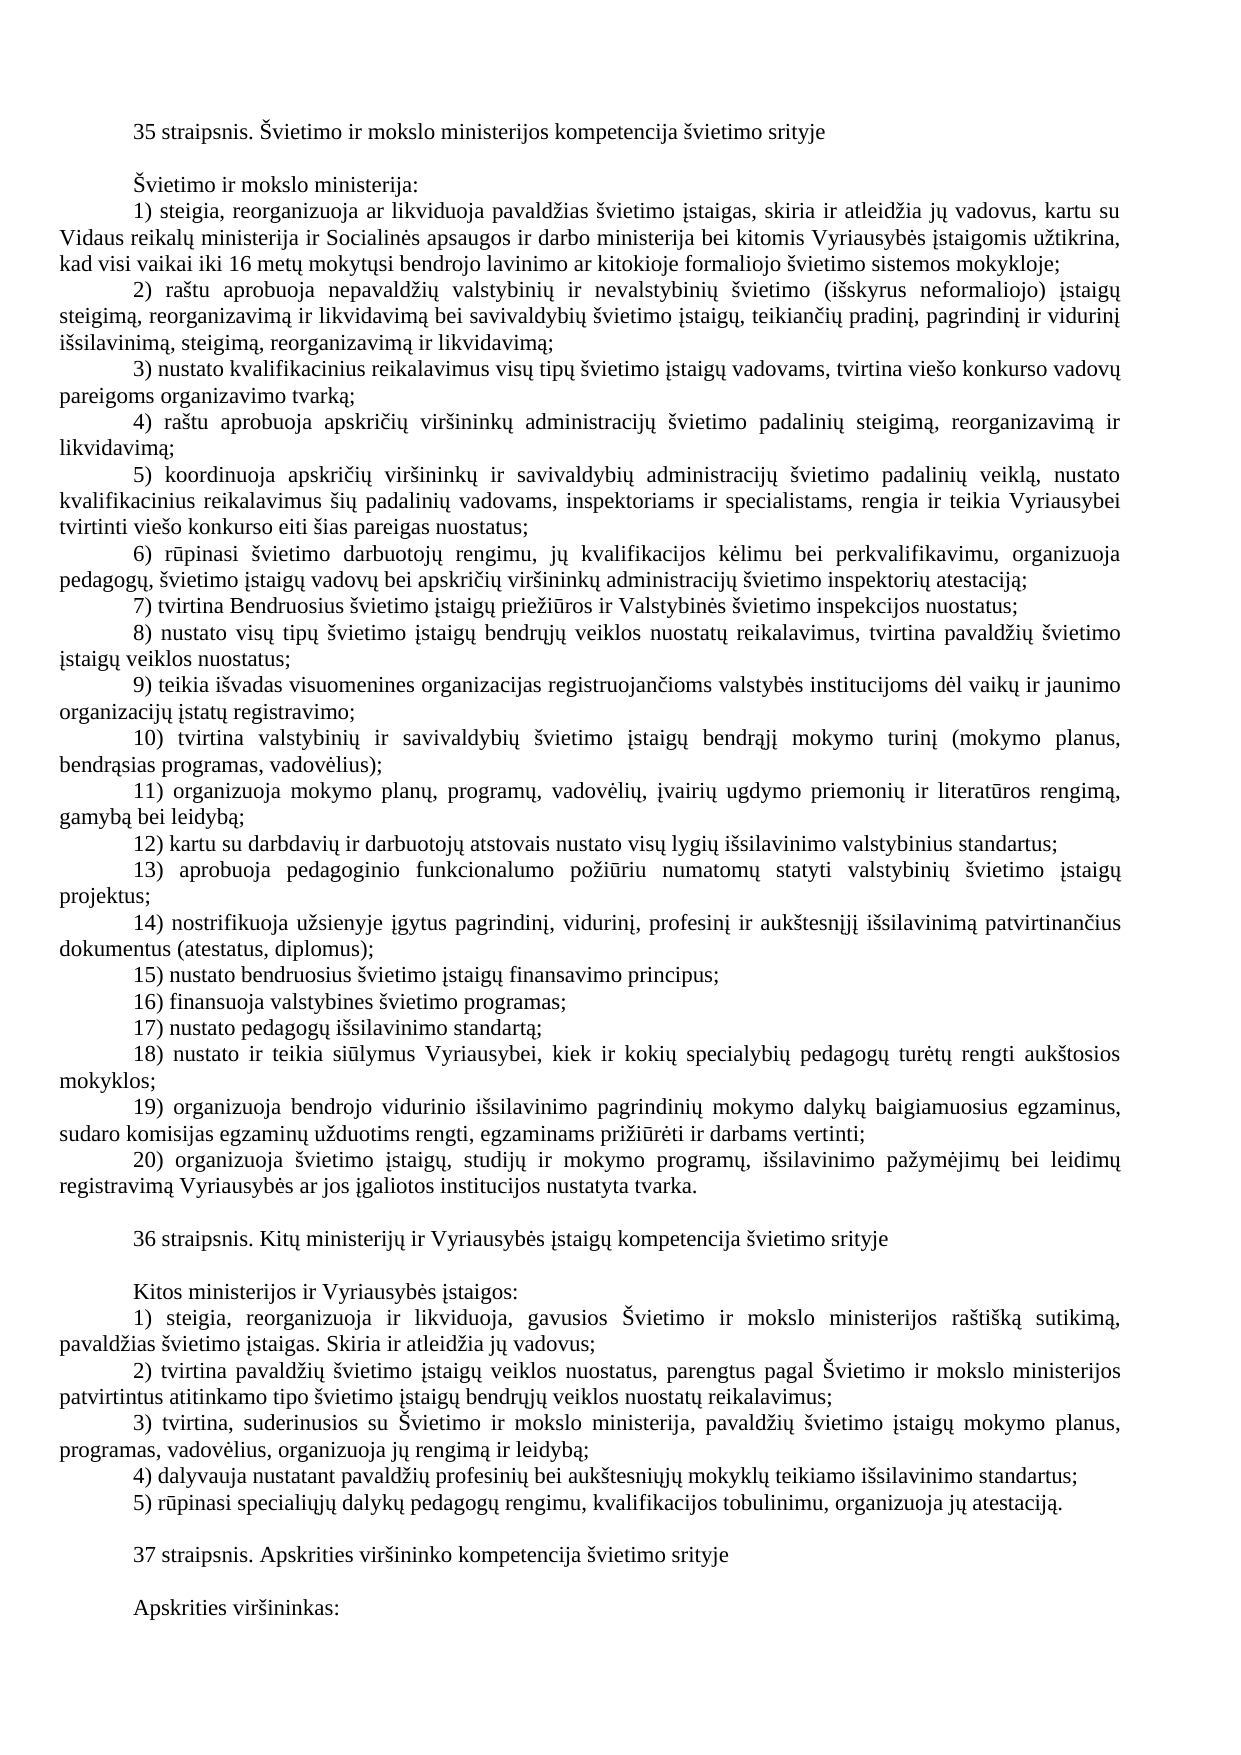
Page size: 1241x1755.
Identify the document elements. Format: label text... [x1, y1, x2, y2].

text 10) tvirtina valstybinių ir savivaldybių švietimo įstaigų bendrąjį mokymo turinį (mokymo planus, bendrąsias programas, vadovėlius); [59, 724, 1122, 777]
text 4) dalyvauja nustatant pavaldžių profesinių bei aukštesniųjų mokyklų teikiamo išsilavinimo standartus; [59, 1462, 1122, 1488]
text 37 straipsnis. Apskrities viršininko kompetencija švietimo srityje [59, 1541, 1122, 1568]
text 35 straipsnis. Švietimo ir mokslo ministerijos kompetencija švietimo srityje [59, 118, 1122, 144]
text Kitos ministerijos ir Vyriausybės įstaigos: [59, 1278, 1122, 1304]
text 1) steigia, reorganizuoja ar likviduoja pavaldžias švietimo įstaigas, skiria ir atleidžia jų vadovus, kartu su Vidaus reikalų ministerija ir Socialinės apsaugos ir darbo ministerija bei kitomis Vyriausybės įstaigomis užtikrina, kad visi vaikai iki 16 metų mokytųsi bendrojo lavinimo ar kitokioje formaliojo švietimo sistemos mokykloje; [59, 197, 1122, 276]
text 18) nustato ir teikia siūlymus Vyriausybei, kiek ir kokių specialybių pedagogų turėtų rengti aukštosios mokyklos; [59, 1041, 1122, 1093]
text 9) teikia išvadas visuomenines organizacijas registruojančioms valstybės institucijoms dėl vaikų ir jaunimo organizacijų įstatų registravimo; [59, 672, 1122, 724]
text 3) nustato kvalifikacinius reikalavimus visų tipų švietimo įstaigų vadovams, tvirtina viešo konkurso vadovų pareigoms organizavimo tvarką; [59, 355, 1122, 408]
text 14) nostrifikuoja užsienyje įgytus pagrindinį, vidurinį, profesinį ir aukštesnįjį išsilavinimą patvirtinančius dokumentus (atestatus, diplomus); [59, 909, 1122, 961]
text 12) kartu su darbdavių ir darbuotojų atstovais nustato visų lygių išsilavinimo valstybinius standartus; [59, 830, 1122, 856]
text 3) tvirtina, suderinusios su Švietimo ir mokslo ministerija, pavaldžių švietimo įstaigų mokymo planus, programas, vadovėlius, organizuoja jų rengimą ir leidybą; [59, 1409, 1122, 1462]
text 8) nustato visų tipų švietimo įstaigų bendrųjų veiklos nuostatų reikalavimus, tvirtina pavaldžių švietimo įstaigų veiklos nuostatus; [59, 619, 1122, 672]
text 11) organizuoja mokymo planų, programų, vadovėlių, įvairių ugdymo priemonių ir literatūros rengimą, gamybą bei leidybą; [59, 777, 1122, 830]
text Apskrities viršininkas: [59, 1594, 1122, 1620]
text 4) raštu aprobuoja apskričių viršininkų administracijų švietimo padalinių steigimą, reorganizavimą ir likvidavimą; [59, 408, 1122, 461]
text 20) organizuoja švietimo įstaigų, studijų ir mokymo programų, išsilavinimo pažymėjimų bei leidimų registravimą Vyriausybės ar jos įgaliotos institucijos nustatyta tvarka. [59, 1146, 1122, 1199]
text 15) nustato bendruosius švietimo įstaigų finansavimo principus; [59, 961, 1122, 988]
text 16) finansuoja valstybines švietimo programas; [59, 988, 1122, 1014]
text 19) organizuoja bendrojo vidurinio išsilavinimo pagrindinių mokymo dalykų baigiamuosius egzaminus, sudaro komisijas egzaminų užduotims rengti, egzaminams prižiūrėti ir darbams vertinti; [59, 1093, 1122, 1146]
text 36 straipsnis. Kitų ministerijų ir Vyriausybės įstaigų kompetencija švietimo srityje [133, 1225, 1122, 1251]
text 2) raštu aprobuoja nepavaldžių valstybinių ir nevalstybinių švietimo (išskyrus neformaliojo) įstaigų steigimą, reorganizavimą ir likvidavimą bei savivaldybių švietimo įstaigų, teikiančių pradinį, pagrindinį ir vidurinį išsilavinimą, steigimą, reorganizavimą ir likvidavimą; [59, 276, 1122, 355]
text 7) tvirtina Bendruosius švietimo įstaigų priežiūros ir Valstybinės švietimo inspekcijos nuostatus; [59, 592, 1122, 619]
text 5) koordinuoja apskričių viršininkų ir savivaldybių administracijų švietimo padalinių veiklą, nustato kvalifikacinius reikalavimus šių padalinių vadovams, inspektoriams ir specialistams, rengia ir teikia Vyriausybei tvirtinti viešo konkurso eiti šias pareigas nuostatus; [59, 461, 1122, 540]
text 13) aprobuoja pedagoginio funkcionalumo požiūriu numatomų statyti valstybinių švietimo įstaigų projektus; [59, 856, 1122, 909]
text 5) rūpinasi specialiųjų dalykų pedagogų rengimu, kvalifikacijos tobulinimu, organizuoja jų atestaciją. [59, 1488, 1122, 1515]
text 6) rūpinasi švietimo darbuotojų rengimu, jų kvalifikacijos kėlimu bei perkvalifikavimu, organizuoja pedagogų, švietimo įstaigų vadovų bei apskričių viršininkų administracijų švietimo inspektorių atestaciją; [59, 540, 1122, 592]
text 17) nustato pedagogų išsilavinimo standartą; [59, 1014, 1122, 1041]
text 1) steigia, reorganizuoja ir likviduoja, gavusios Švietimo ir mokslo ministerijos raštišką sutikimą, pavaldžias švietimo įstaigas. Skiria ir atleidžia jų vadovus; [59, 1304, 1122, 1357]
text 2) tvirtina pavaldžių švietimo įstaigų veiklos nuostatus, parengtus pagal Švietimo ir mokslo ministerijos patvirtintus atitinkamo tipo švietimo įstaigų bendrųjų veiklos nuostatų reikalavimus; [59, 1357, 1122, 1409]
text Švietimo ir mokslo ministerija: [59, 171, 1122, 197]
